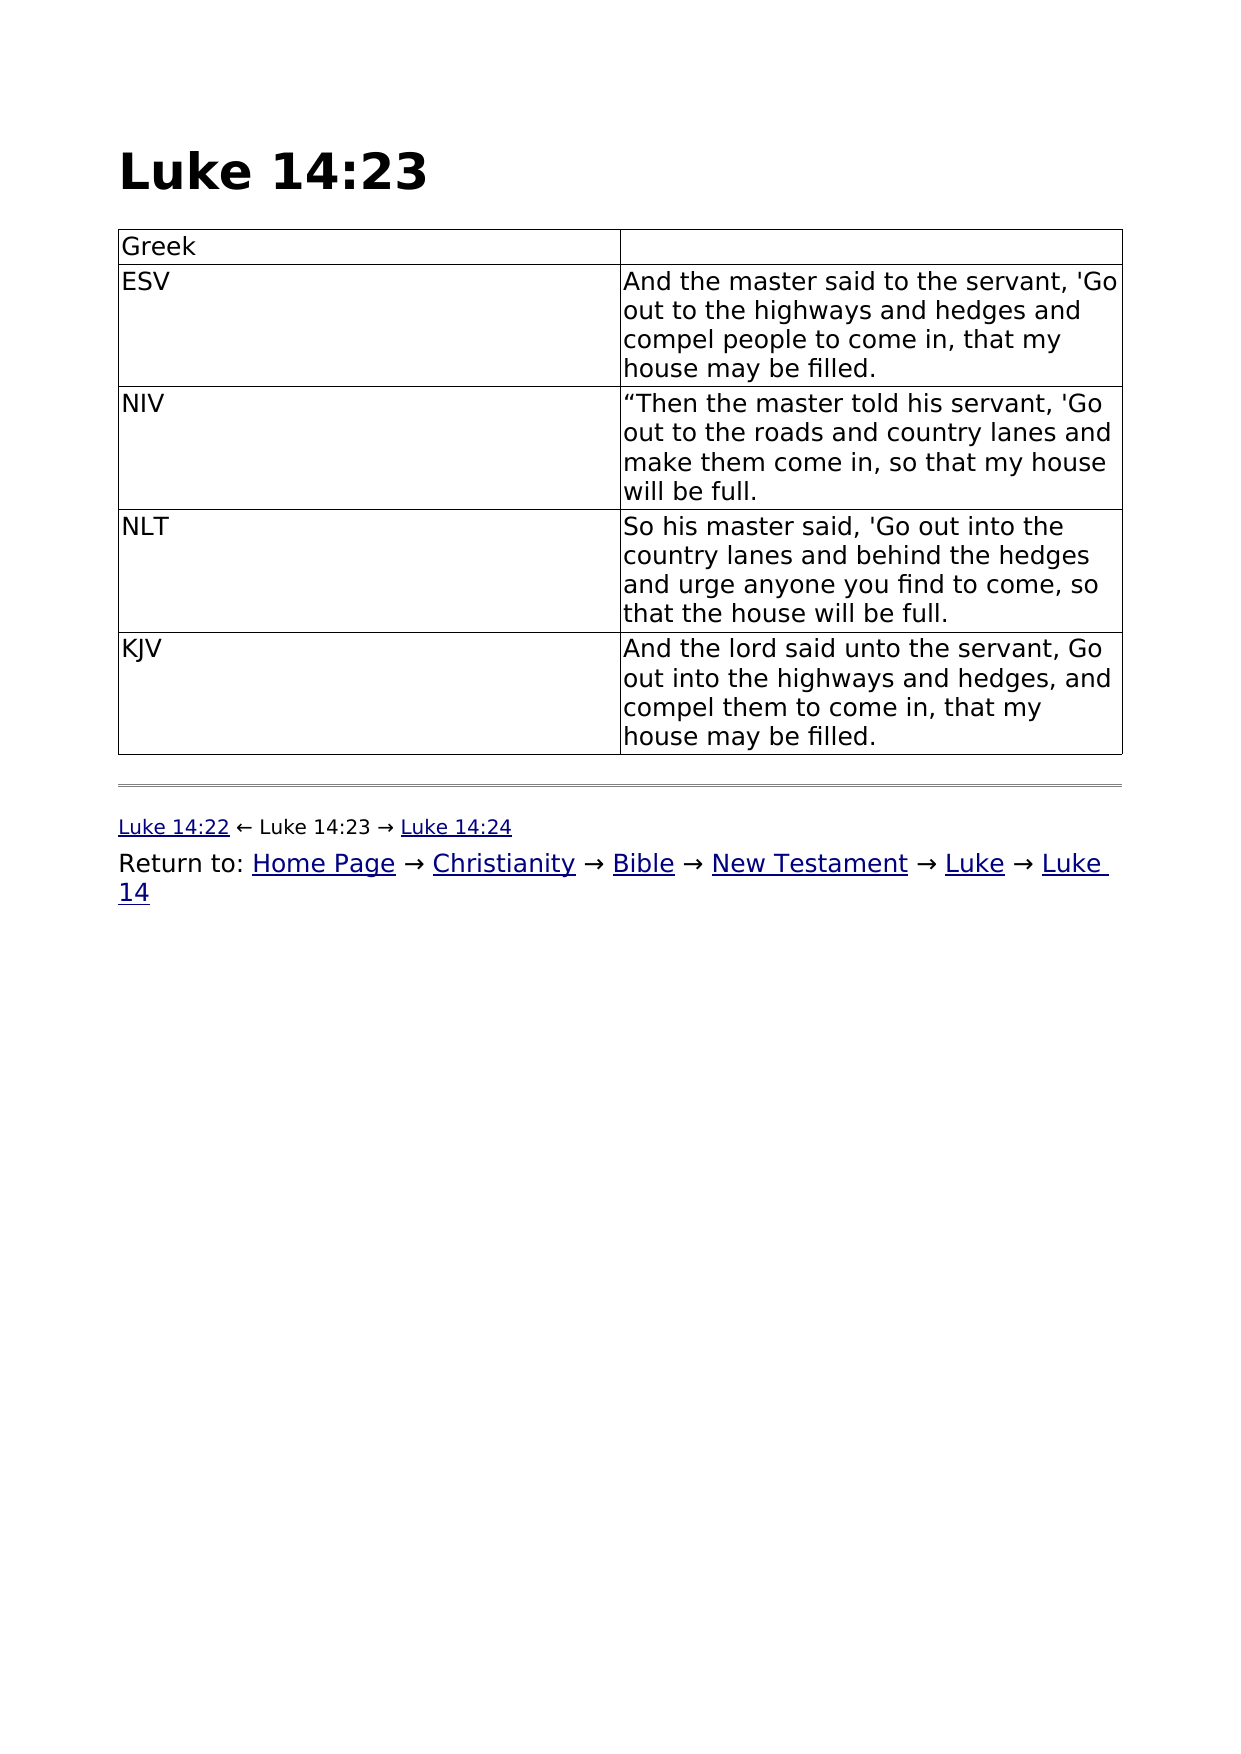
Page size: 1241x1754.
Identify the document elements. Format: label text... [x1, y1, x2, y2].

table_cell And the lord said unto the servant, Go out into the highways and hedges, and compel them to come in, that my house may be filled. [621, 633, 1122, 754]
table_cell “Then the master told his servant, 'Go out to the roads and country lanes and make them come in, so that my house will be full. [621, 387, 1122, 509]
table_header [621, 230, 1122, 264]
subtitle Luke 14:23 [118, 143, 1122, 201]
text Return to: Home Page → Christianity → Bible → New Testament → Luke → Luke 14 [118, 849, 1122, 908]
table_cell NLT [119, 510, 620, 632]
table_cell So his master said, 'Go out into the country lanes and behind the hedges and urge anyone you find to come, so that the house will be full. [621, 510, 1122, 632]
table_cell And the master said to the servant, 'Go out to the highways and hedges and compel people to come in, that my house may be filled. [621, 265, 1122, 386]
table_cell KJV [119, 633, 620, 754]
table_header Greek [119, 230, 620, 264]
table_cell ESV [119, 265, 620, 386]
table_cell NIV [119, 387, 620, 509]
text Luke 14:22 ← Luke 14:23 → Luke 14:24 [118, 815, 1122, 849]
